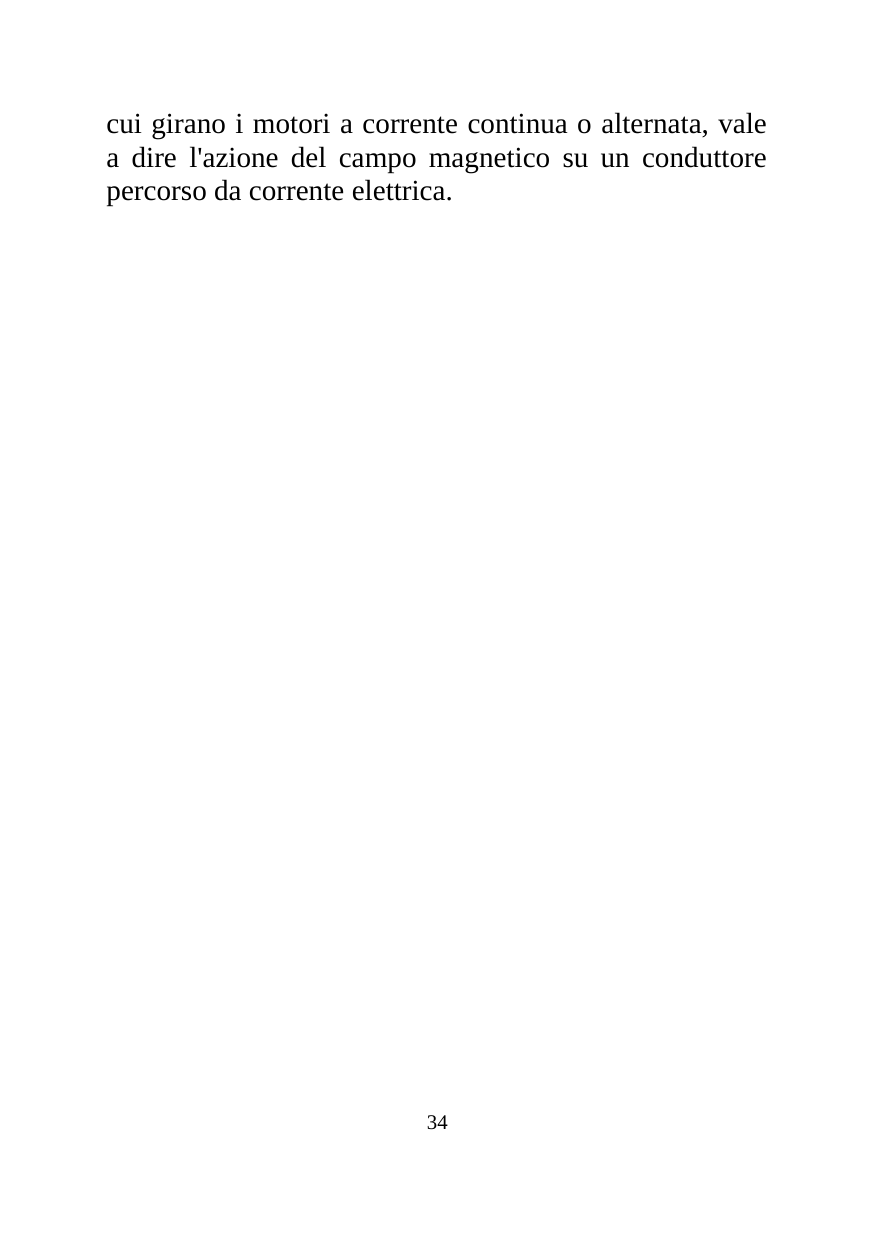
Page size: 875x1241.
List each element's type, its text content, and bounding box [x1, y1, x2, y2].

text cui girano i motori a corrente continua o alternata, vale a dire l'azione del campo magnetico su un conduttore percorso da corrente elettrica. [106, 106, 768, 207]
